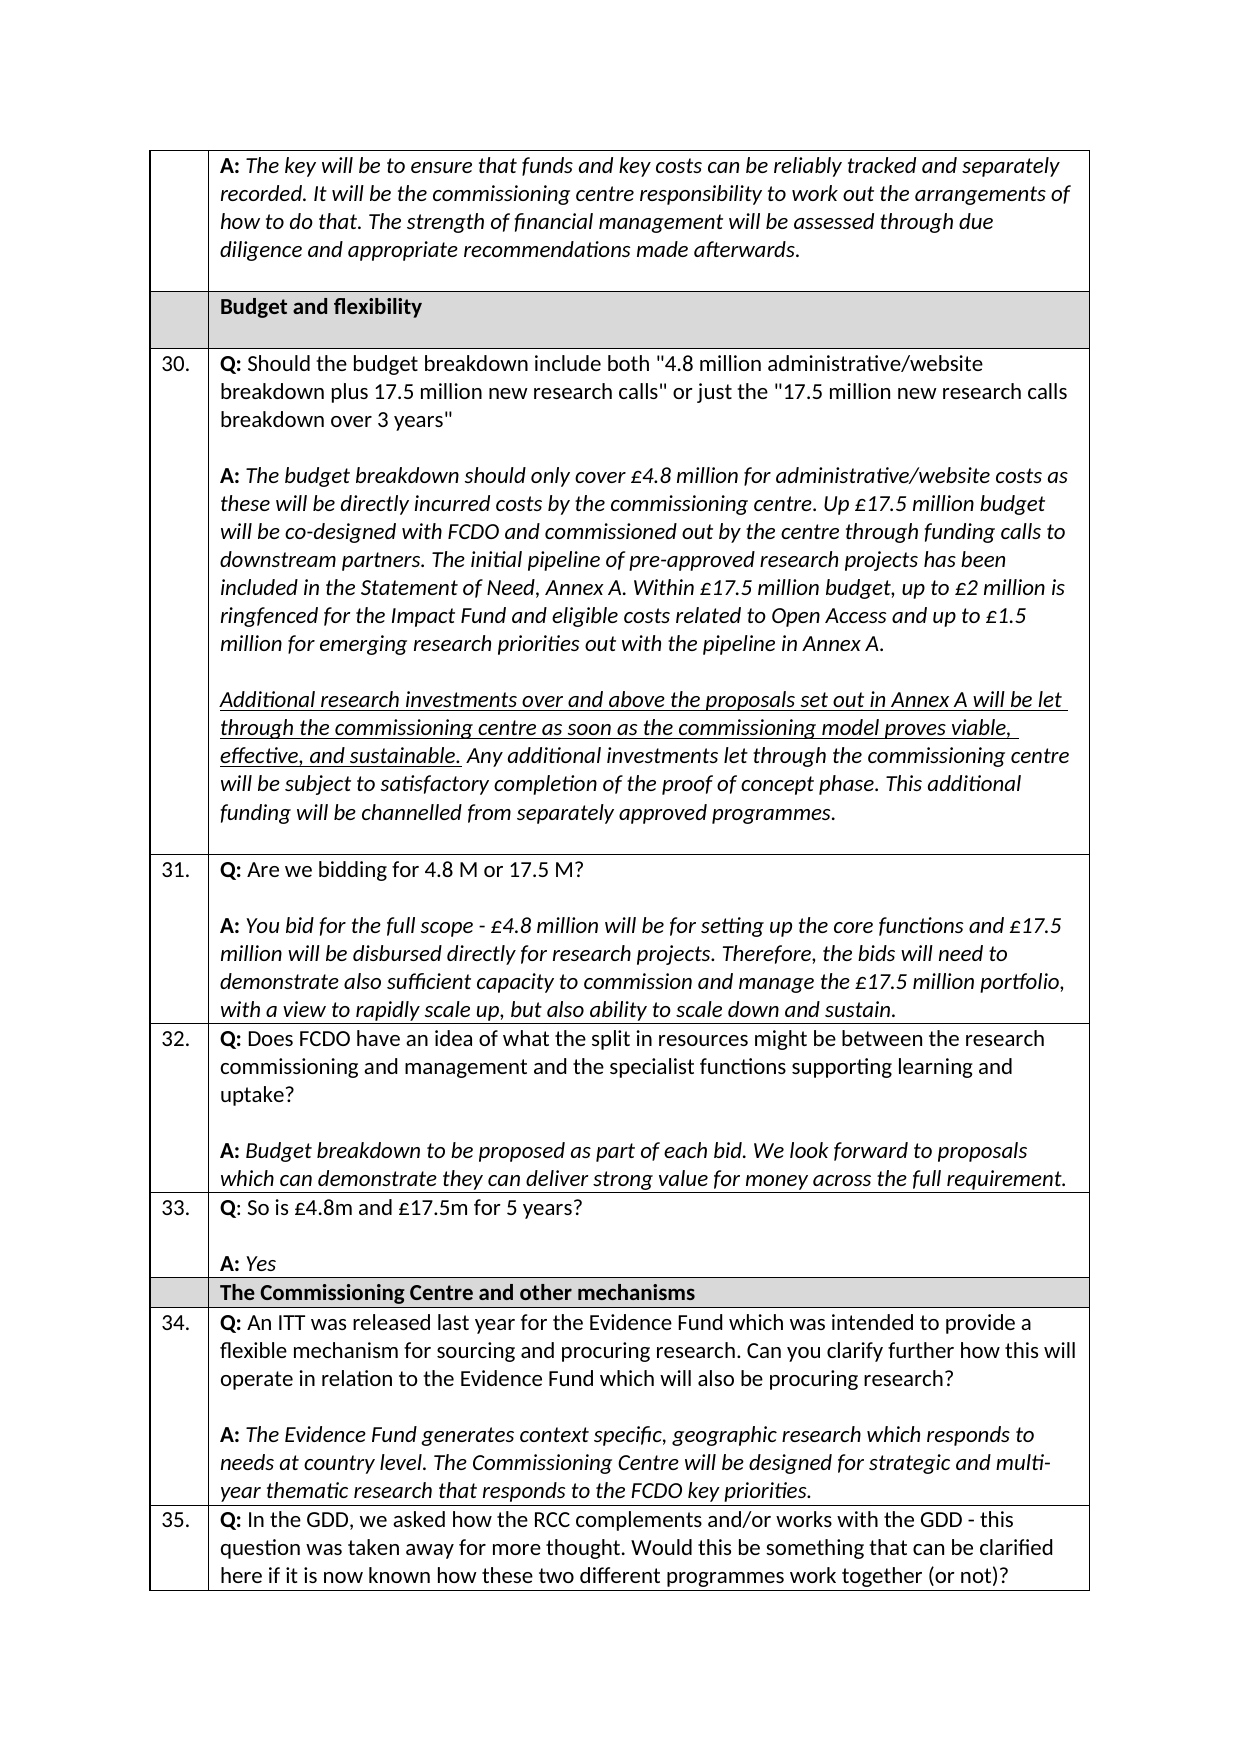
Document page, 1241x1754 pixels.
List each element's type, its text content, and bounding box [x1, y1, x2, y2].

table_cell Q: Are we bidding for 4.8 M or 17.5 M? A: You bid for the full scope - £4.8 million will be for setting up the core functions and £17.5 million will be disbursed directly for research projects. Therefore, the bids will need to demonstrate also sufficient capacity to commission and manage the £17.5 million portfolio, with a view to rapidly scale up, but also ability to scale down and sustain. [209, 855, 1089, 1023]
table_cell A: The key will be to ensure that funds and key costs can be reliably tracked and separately recorded. It will be the commissioning centre responsibility to work out the arrangements of how to do that. The strength of financial management will be assessed through due diligence and appropriate recommendations made afterwards. [209, 151, 1089, 291]
table_cell Q: In the GDD, we asked how the RCC complements and/or works with the GDD - this question was taken away for more thought. Would this be something that can be clarified here if it is now known how these two different programmes work together (or not)? [209, 1506, 1089, 1589]
table_cell Budget and flexibility [209, 292, 1089, 348]
table_cell Q: Does FCDO have an idea of what the split in resources might be between the research commissioning and management and the specialist functions supporting learning and uptake? A: Budget breakdown to be proposed as part of each bid. We look forward to proposals which can demonstrate they can deliver strong value for money across the full requirement. [209, 1024, 1089, 1192]
table_cell Q: So is £4.8m and £17.5m for 5 years? A: Yes [209, 1193, 1089, 1277]
table_cell [151, 151, 208, 291]
table_cell 35. [151, 1506, 208, 1589]
table_cell 31. [151, 855, 208, 1023]
table_cell 33. [151, 1193, 208, 1277]
table_cell [151, 1278, 208, 1307]
table_cell 30. [151, 349, 208, 854]
table_cell Q: Should the budget breakdown include both "4.8 million administrative/website breakdown plus 17.5 million new research calls" or just the "17.5 million new research calls breakdown over 3 years" A: The budget breakdown should only cover £4.8 million for administrative/website costs as these will be directly incurred costs by the commissioning centre. Up £17.5 million budget will be co-designed with FCDO and commissioned out by the centre through funding calls to downstream partners. The initial pipeline of pre-approved research projects has been included in the Statement of Need, Annex A. Within £17.5 million budget, up to £2 million is ringfenced for the Impact Fund and eligible costs related to Open Access and up to £1.5 million for emerging research priorities out with the pipeline in Annex A. Additional research investments over and above the proposals set out in Annex A will be let through the commissioning centre as soon as the commissioning model proves viable, effective, and sustainable. Any additional investments let through the commissioning centre will be subject to satisfactory completion of the proof of concept phase. This additional funding will be channelled from separately approved programmes. [209, 349, 1089, 854]
table_cell [151, 292, 208, 348]
table_cell The Commissioning Centre and other mechanisms [209, 1278, 1089, 1307]
table_cell 34. [151, 1308, 208, 1504]
table_cell Q: An ITT was released last year for the Evidence Fund which was intended to provide a flexible mechanism for sourcing and procuring research. Can you clarify further how this will operate in relation to the Evidence Fund which will also be procuring research? A: The Evidence Fund generates context specific, geographic research which responds to needs at country level. The Commissioning Centre will be designed for strategic and multi-year thematic research that responds to the FCDO key priorities. [209, 1308, 1089, 1504]
table_cell 32. [151, 1024, 208, 1192]
